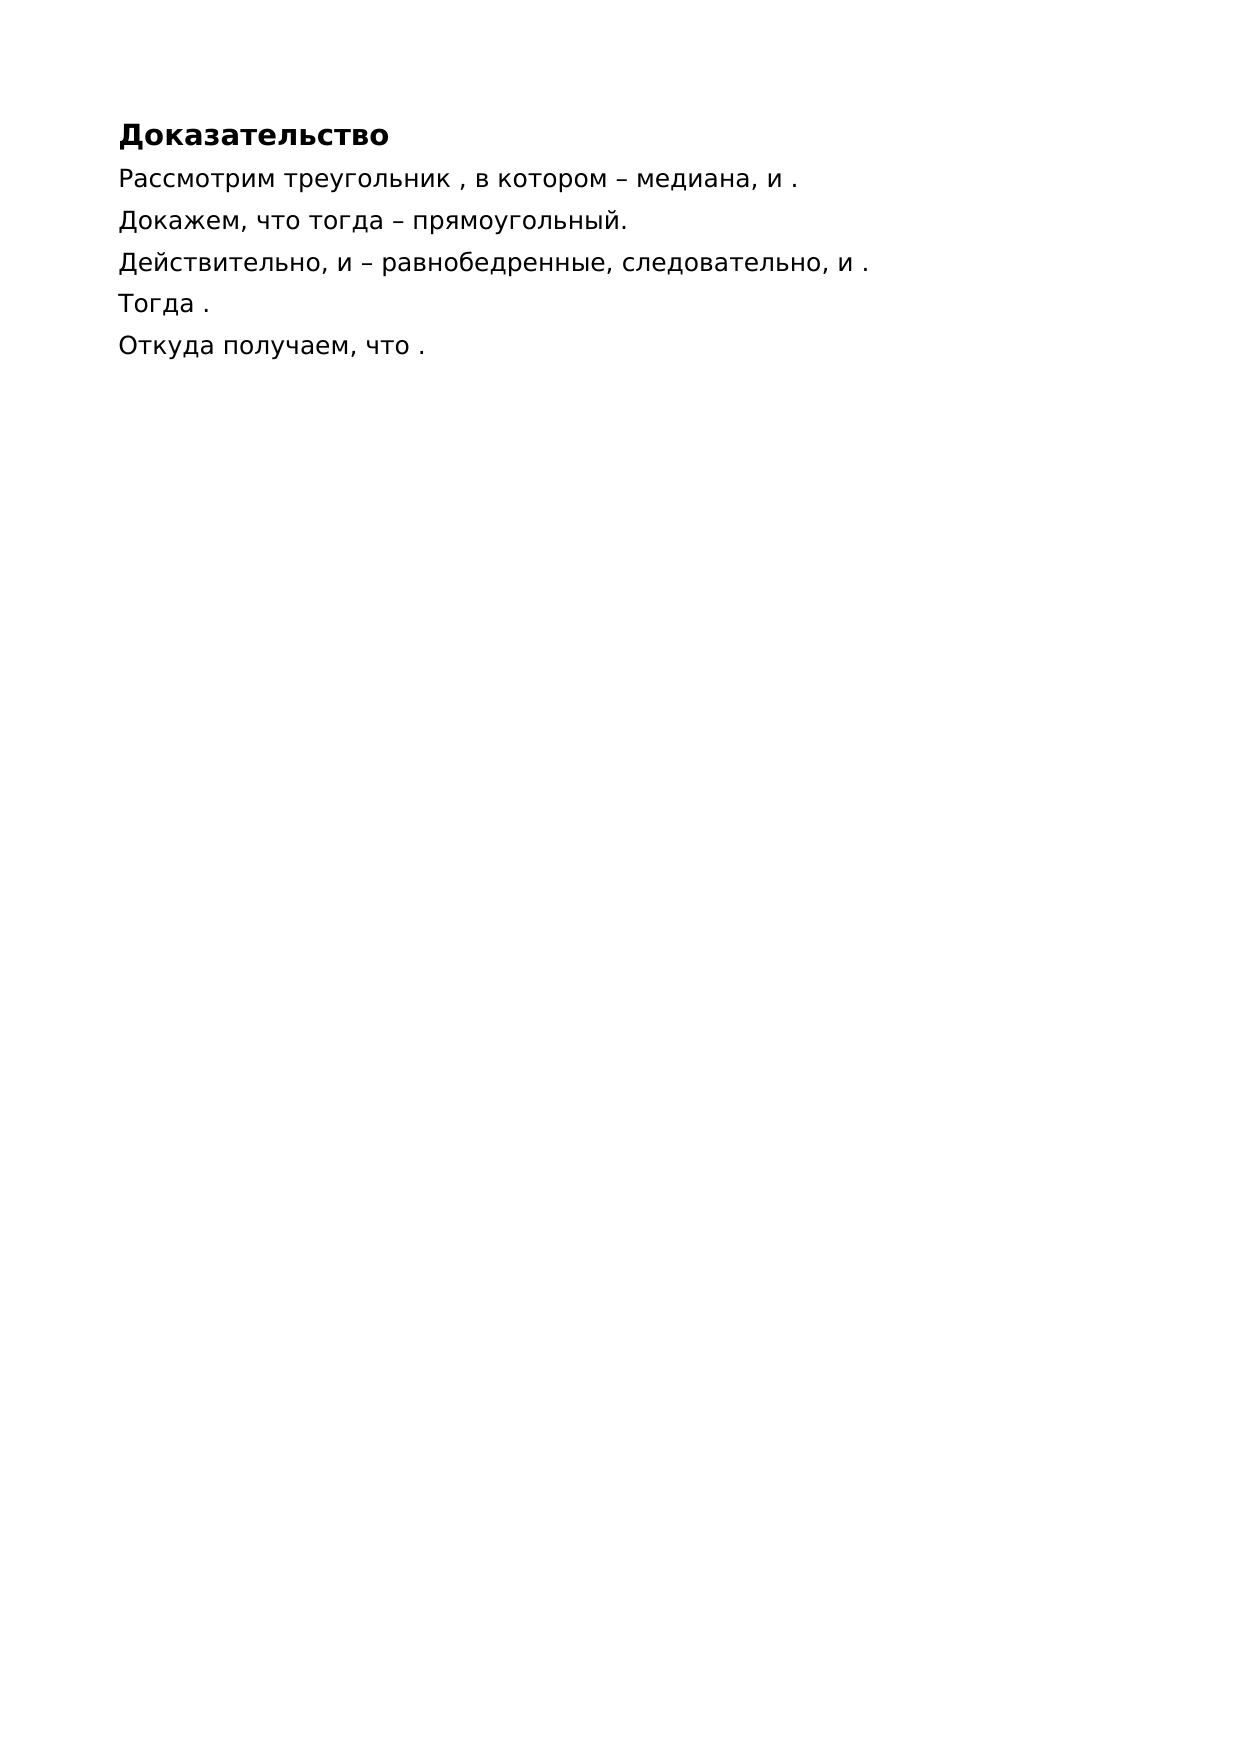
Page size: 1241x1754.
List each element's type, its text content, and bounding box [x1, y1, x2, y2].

text Докажем, что тогда – прямоугольный. [118, 206, 1122, 235]
text Тогда . [118, 289, 1122, 319]
text Действительно, и – равнобедренные, следовательно, и . [118, 248, 1122, 277]
text Откуда получаем, что . [118, 331, 1122, 360]
subtitle Доказательство [118, 118, 1122, 152]
text Рассмотрим треугольник , в котором – медиана, и . [118, 164, 1122, 194]
